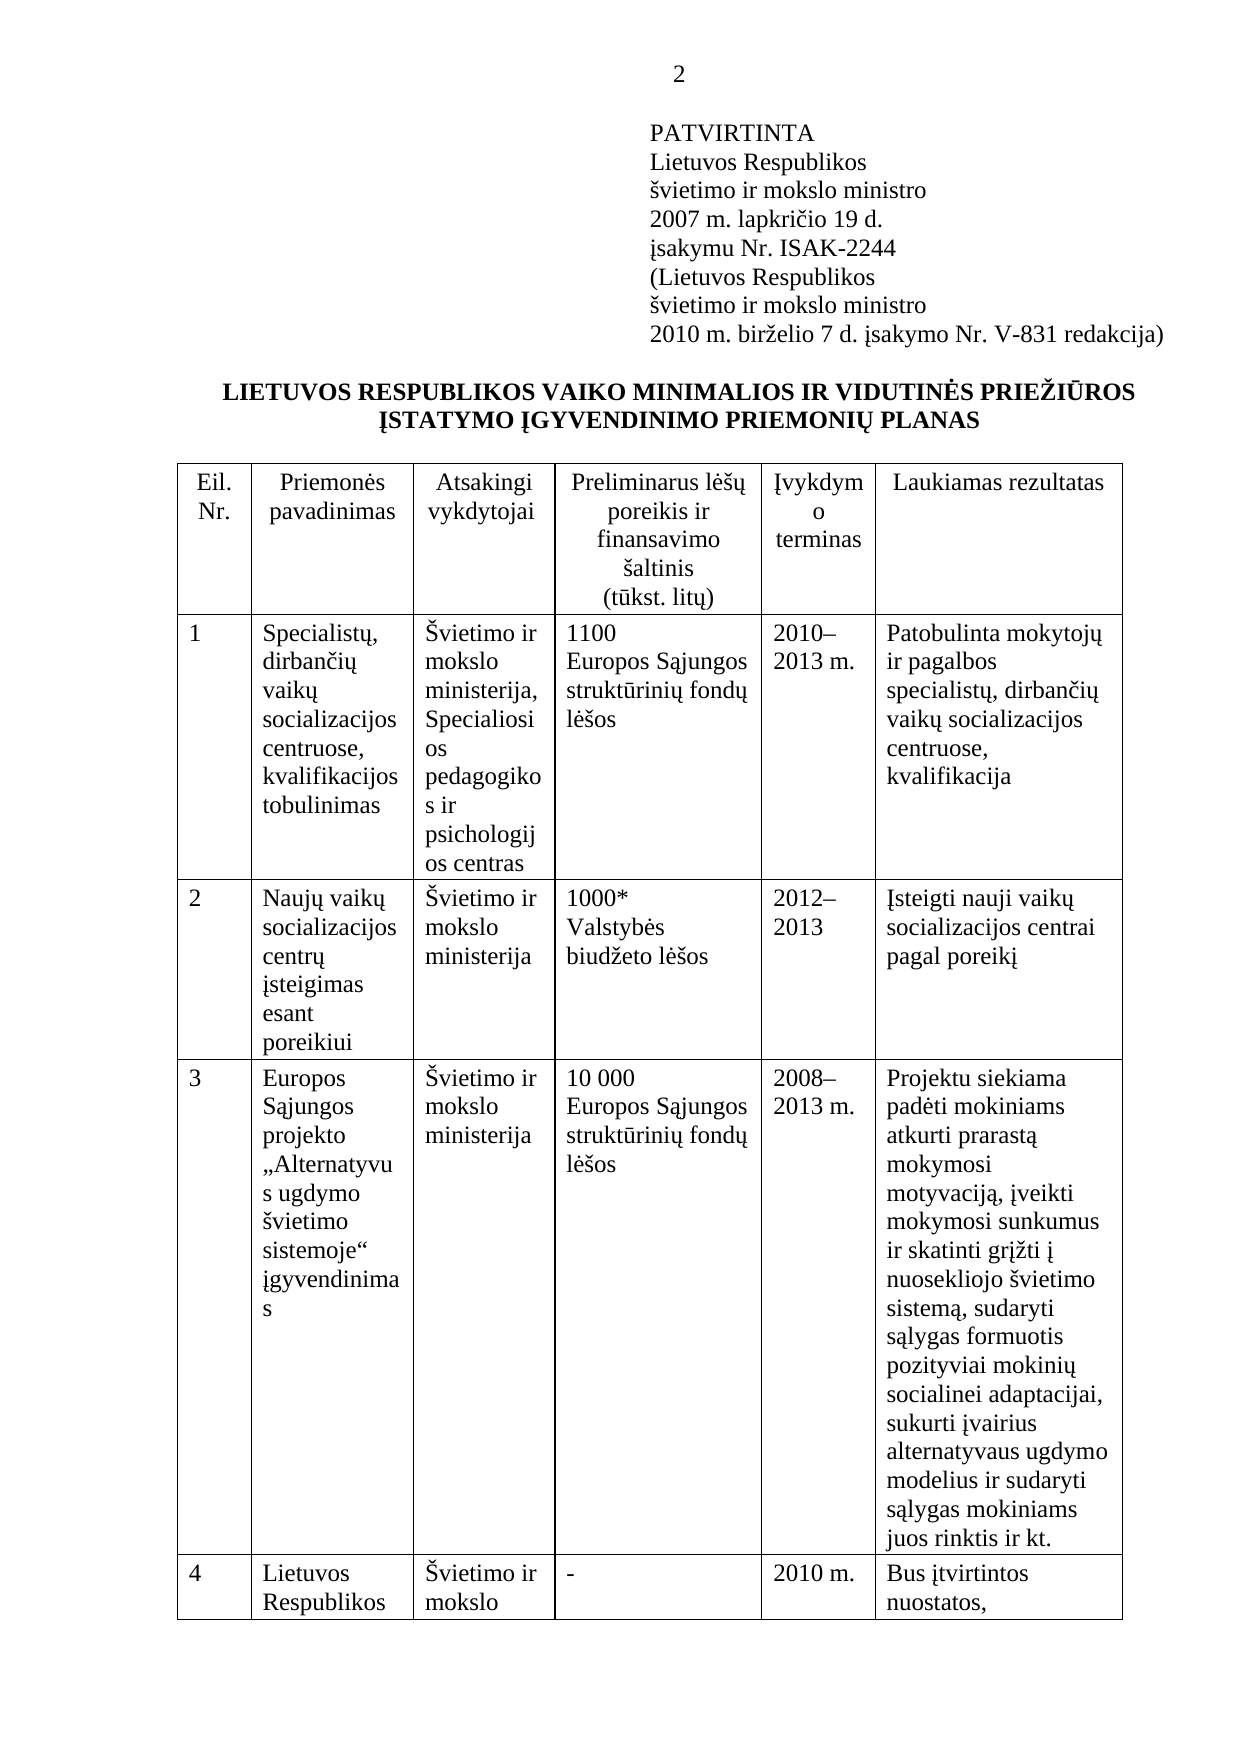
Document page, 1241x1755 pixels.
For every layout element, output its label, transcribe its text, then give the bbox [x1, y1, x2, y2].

table_header Preliminarus lėšų poreikis ir finansavimo šaltinis (tūkst. litų) [556, 464, 761, 614]
text LIETUVOS RESPUBLIKOS VAIKO MINIMALIOS IR VIDUTINĖS PRIEŽIŪROS ĮSTATYMO ĮGYVENDINIMO PRIEMONIŲ PLANAS [177, 377, 1181, 434]
table_cell Švietimo ir mokslo ministerija, Specialiosios pedagogikos ir psichologijos centras [414, 615, 554, 879]
table_cell Specialistų, dirbančių vaikų socializacijos centruose, kvalifikacijos tobulinimas [252, 615, 413, 879]
table_cell Projektu siekiama padėti mokiniams atkurti prarastą mokymosi motyvaciją, įveikti mokymosi sunkumus ir skatinti grįžti į nuosekliojo švietimo sistemą, sudaryti sąlygas formuotis pozityviai mokinių socialinei adaptacijai, sukurti įvairius alternatyvaus ugdymo modelius ir sudaryti sąlygas mokiniams juos rinktis ir kt. [876, 1060, 1122, 1554]
text švietimo ir mokslo ministro [649, 291, 1181, 319]
text 2007 m. lapkričio 19 d. [649, 204, 1181, 233]
text PATVIRTINTA [649, 118, 1181, 147]
table_cell 2012–2013 [762, 880, 875, 1059]
table_header Atsakingi vykdytojai [414, 464, 554, 614]
table_header Įvykdymo terminas [762, 464, 875, 614]
table_cell 10 000 Europos Sąjungos struktūrinių fondų lėšos [556, 1060, 761, 1554]
table_cell Naujų vaikų socializacijos centrų įsteigimas esant poreikiui [252, 880, 413, 1059]
table_cell Bus įtvirtintos nuostatos, [876, 1555, 1122, 1619]
table_cell 2008–2013 m. [762, 1060, 875, 1554]
text Lietuvos Respublikos [649, 147, 1181, 176]
table_cell 1000* Valstybės biudžeto lėšos [556, 880, 761, 1059]
table_cell 2010 m. [762, 1555, 875, 1619]
table_header Eil. Nr. [178, 464, 251, 614]
table_cell - [556, 1555, 761, 1619]
table_cell 2010–2013 m. [762, 615, 875, 879]
table_cell 1100 Europos Sąjungos struktūrinių fondų lėšos [556, 615, 761, 879]
table_cell 4 [178, 1555, 251, 1619]
table_cell Švietimo ir mokslo ministerija [414, 1060, 554, 1554]
table_cell Lietuvos Respublikos [252, 1555, 413, 1619]
text įsakymu Nr. ISAK-2244 [649, 233, 1181, 262]
table_cell 1 [178, 615, 251, 879]
table_cell Patobulinta mokytojų ir pagalbos specialistų, dirbančių vaikų socializacijos centruose, kvalifikacija [876, 615, 1122, 879]
table_cell Europos Sąjungos projekto „Alternatyvus ugdymo švietimo sistemoje“ įgyvendinimas [252, 1060, 413, 1554]
table_cell 3 [178, 1060, 251, 1554]
table_header Laukiamas rezultatas [876, 464, 1122, 614]
table_cell Įsteigti nauji vaikų socializacijos centrai pagal poreikį [876, 880, 1122, 1059]
table_cell Švietimo ir mokslo [414, 1555, 554, 1619]
text (Lietuvos Respublikos [649, 262, 1181, 291]
table_cell Švietimo ir mokslo ministerija [414, 880, 554, 1059]
table_header Priemonės pavadinimas [252, 464, 413, 614]
text 2010 m. birželio 7 d. įsakymo Nr. V-831 redakcija) [649, 319, 1181, 348]
table_cell 2 [178, 880, 251, 1059]
text švietimo ir mokslo ministro [649, 176, 1181, 204]
